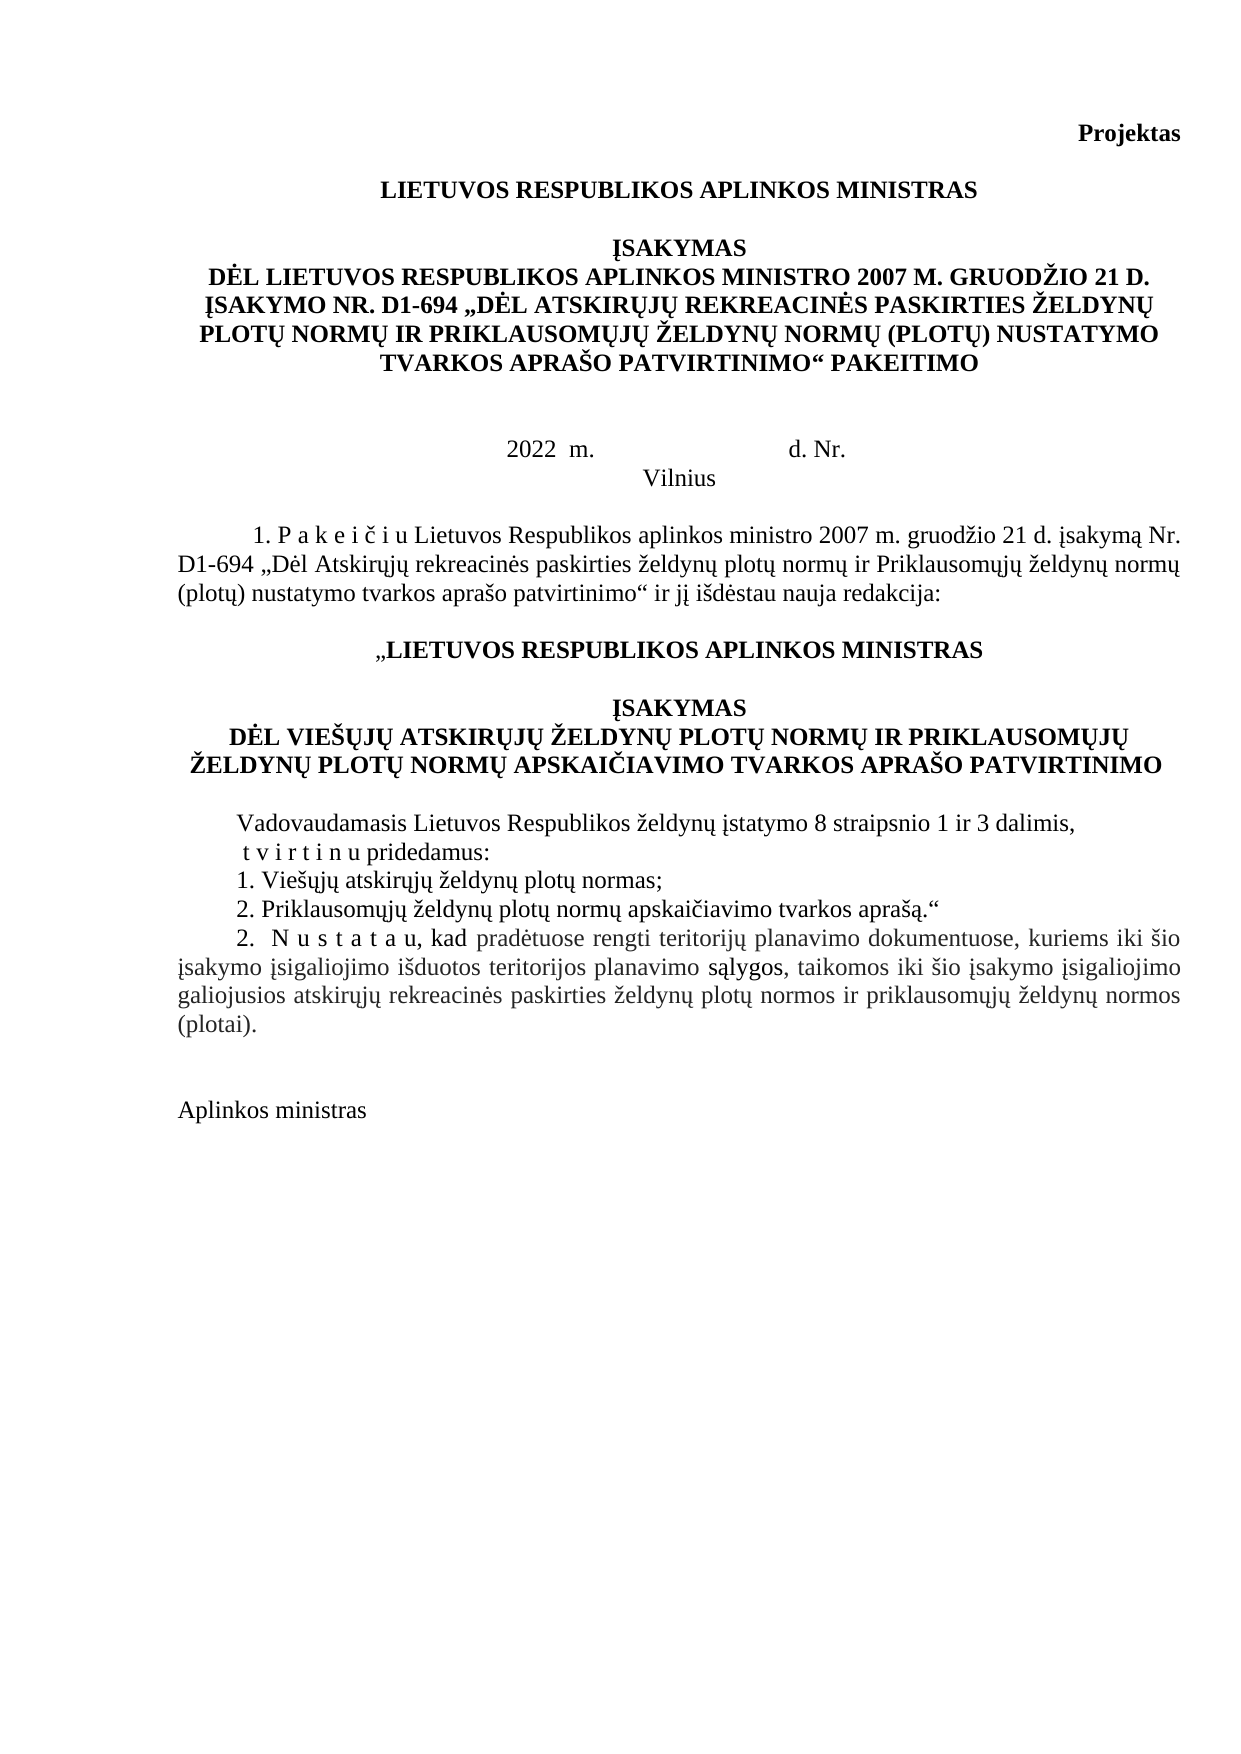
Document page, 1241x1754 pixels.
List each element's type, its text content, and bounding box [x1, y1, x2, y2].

text Projektas [1002, 118, 1181, 147]
text „LIETUVOS RESPUBLIKOS APLINKOS MINISTRAS [177, 636, 1181, 664]
text Vilnius [177, 463, 1181, 521]
text DĖL LIETUVOS RESPUBLIKOS APLINKOS MINISTRO 2007 M. GRUODŽIO 21 D. ĮSAKYMO NR. D1-694 „DĖL ATSKIRŲJŲ REKREACINĖS PASKIRTIES ŽELDYNŲ PLOTŲ NORMŲ IR PRIKLAUSOMŲJŲ ŽELDYNŲ NORMŲ (PLOTŲ) NUSTATYMO TVARKOS APRAŠO PATVIRTINIMO“ PAKEITIMO [177, 262, 1181, 377]
text t v i r t i n u pridedamus: [177, 837, 1181, 866]
text 2022 m. d. Nr. [177, 434, 1181, 463]
text Aplinkos ministras [177, 1096, 1181, 1124]
text Vadovaudamasis Lietuvos Respublikos želdynų įstatymo 8 straipsnio 1 ir 3 dalimis, [177, 808, 1181, 837]
text 1. P a k e i č i u Lietuvos Respublikos aplinkos ministro 2007 m. gruodžio 21 d. įsakymą Nr. D1-694 „Dėl Atskirųjų rekreacinės paskirties želdynų plotų normų ir Priklausomųjų želdynų normų (plotų) nustatymo tvarkos aprašo patvirtinimo“ ir jį išdėstau nauja redakcija: [177, 521, 1181, 607]
text 2. Priklausomųjų želdynų plotų normų apskaičiavimo tvarkos aprašą.“ [177, 894, 1181, 923]
text ĮSAKYMAS [177, 233, 1181, 262]
text LIETUVOS RESPUBLIKOS APLINKOS MINISTRAS [177, 176, 1181, 204]
text 1. Viešųjų atskirųjų želdynų plotų normas; [177, 866, 1181, 894]
text ĮSAKYMAS [177, 693, 1181, 722]
text DĖL viešųjų atskirųjų želdynų plotų normų ir priklausomųjų želdynų plotų normų apskaičiavimo TVARKOS APRAŠO PATVIRTINIMO [177, 722, 1181, 779]
text 2. N u s t a t a u, kad pradėtuose rengti teritorijų planavimo dokumentuose, kuriems iki šio įsakymo įsigaliojimo išduotos teritorijos planavimo sąlygos, taikomos iki šio įsakymo įsigaliojimo galiojusios atskirųjų rekreacinės paskirties želdynų plotų normos ir priklausomųjų želdynų normos (plotai). [177, 923, 1181, 1038]
